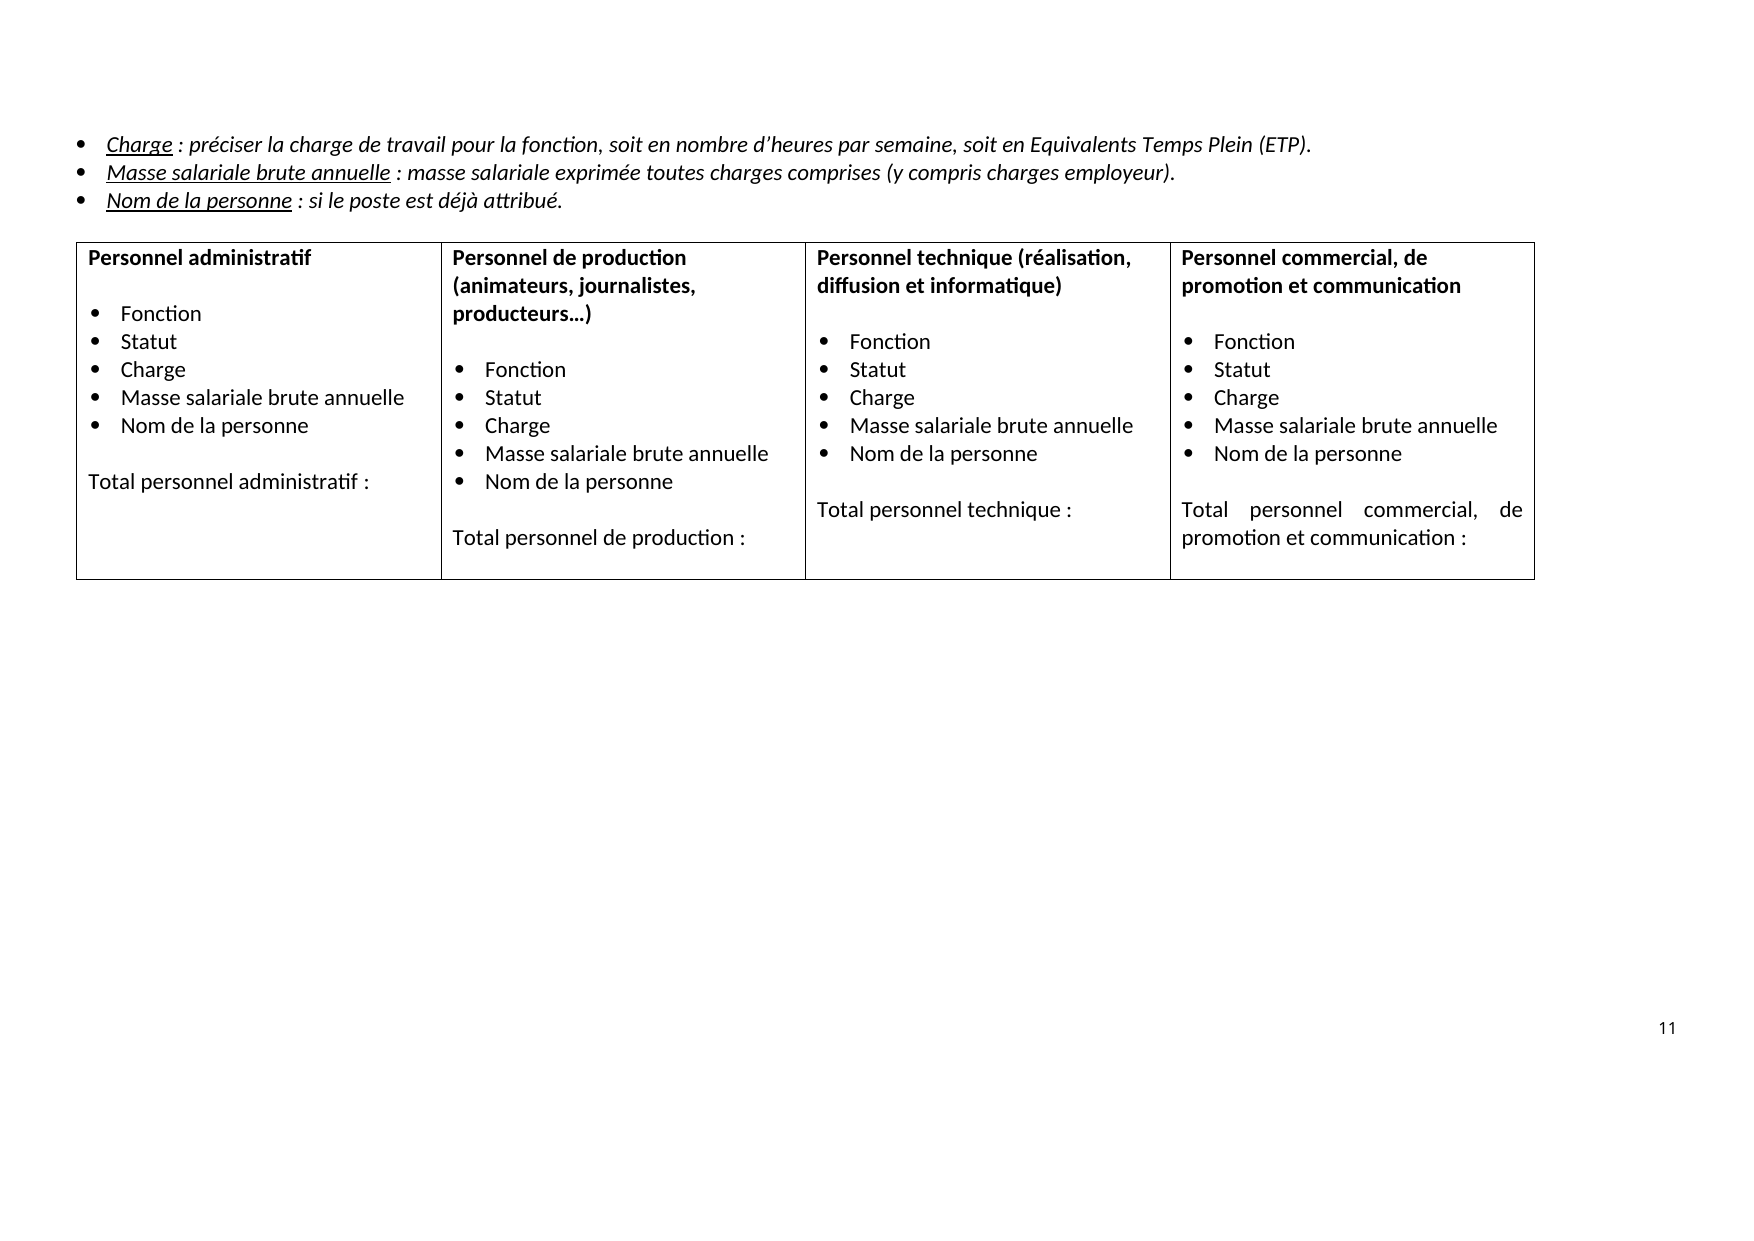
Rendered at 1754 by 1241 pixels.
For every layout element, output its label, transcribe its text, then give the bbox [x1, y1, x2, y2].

list Charge : préciser la charge de travail pour la fonction, soit en nombre d’heures par semaine, soit en Equivalents Temps Plein (ETP). [77, 130, 1677, 158]
table_header Personnel de production (animateurs, journalistes, producteurs…) Fonction Statut Charge Masse salariale brute annuelle Nom de la personne Total personnel de production : [442, 243, 805, 579]
table_header Personnel commercial, de promotion et communication Fonction Statut Charge Masse salariale brute annuelle Nom de la personne Total personnel commercial, de promotion et communication : [1171, 243, 1534, 579]
table_header Personnel technique (réalisation, diffusion et informatique) Fonction Statut Charge Masse salariale brute annuelle Nom de la personne Total personnel technique : [806, 243, 1170, 579]
list Nom de la personne : si le poste est déjà attribué. [77, 186, 1677, 214]
list Masse salariale brute annuelle : masse salariale exprimée toutes charges comprises (y compris charges employeur). [77, 158, 1677, 186]
table_header Personnel administratif Fonction Statut Charge Masse salariale brute annuelle Nom de la personne Total personnel administratif : [77, 243, 441, 579]
